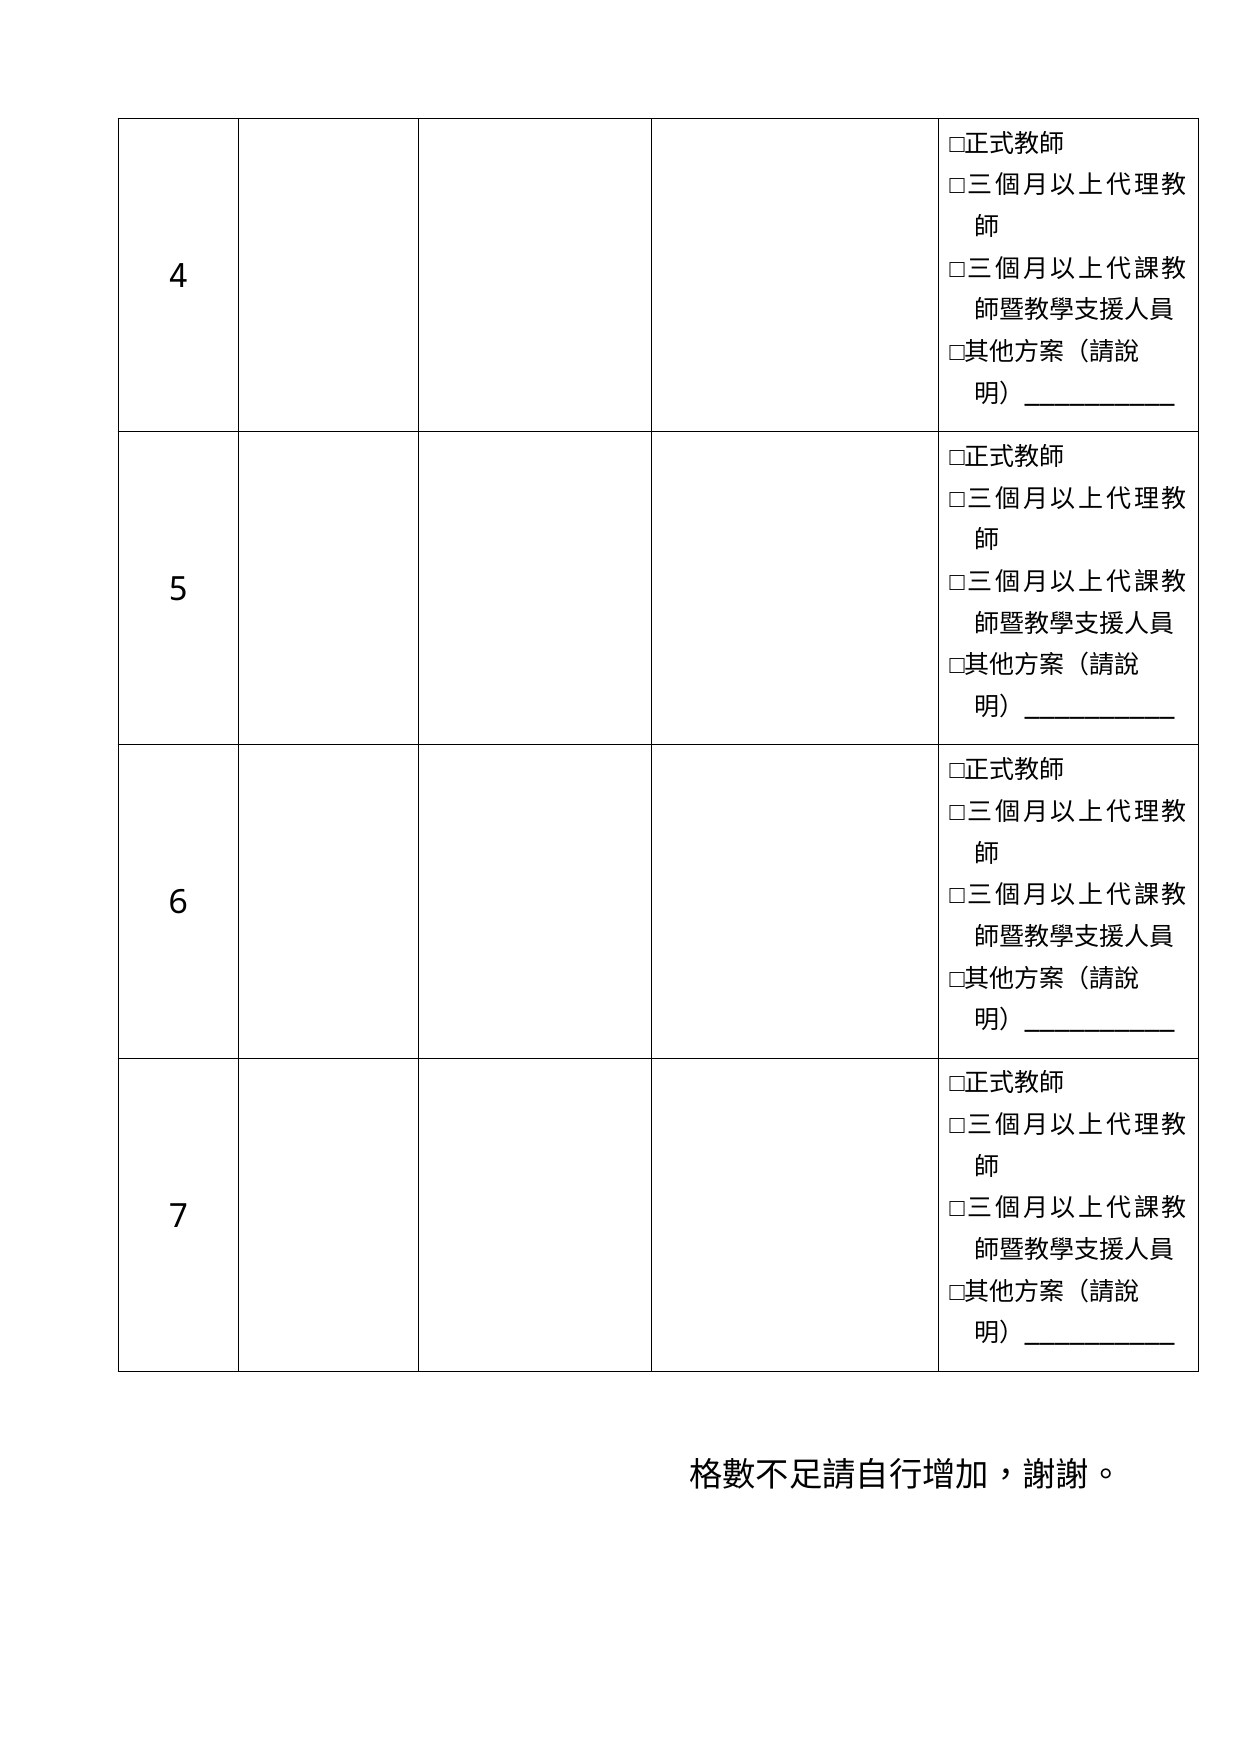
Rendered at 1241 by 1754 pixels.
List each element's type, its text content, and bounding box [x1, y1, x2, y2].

table_cell [652, 119, 938, 431]
table_cell [652, 745, 938, 1057]
table_cell [652, 1059, 938, 1371]
table_cell 6 [119, 745, 238, 1057]
table_cell [419, 1059, 651, 1371]
table_cell [239, 432, 418, 744]
table_cell □正式教師 □三個月以上代理教師 □三個月以上代課教師暨教學支援人員 □其他方案（請說明）________________ [939, 432, 1198, 744]
table_cell [419, 432, 651, 744]
text 格數不足請自行增加，謝謝。 [118, 1430, 1122, 1493]
table_cell [239, 745, 418, 1057]
table_cell [239, 1059, 418, 1371]
table_cell [419, 119, 651, 431]
table_cell 4 [119, 119, 238, 431]
table_cell 5 [119, 432, 238, 744]
table_cell [652, 432, 938, 744]
table_cell [239, 119, 418, 431]
table_cell □正式教師 □三個月以上代理教師 □三個月以上代課教師暨教學支援人員 □其他方案（請說明）________________ [939, 1059, 1198, 1371]
table_cell 7 [119, 1059, 238, 1371]
table_cell [419, 745, 651, 1057]
table_cell □正式教師 □三個月以上代理教師 □三個月以上代課教師暨教學支援人員 □其他方案（請說明）________________ [939, 119, 1198, 431]
table_cell □正式教師 □三個月以上代理教師 □三個月以上代課教師暨教學支援人員 □其他方案（請說明）________________ [939, 745, 1198, 1057]
